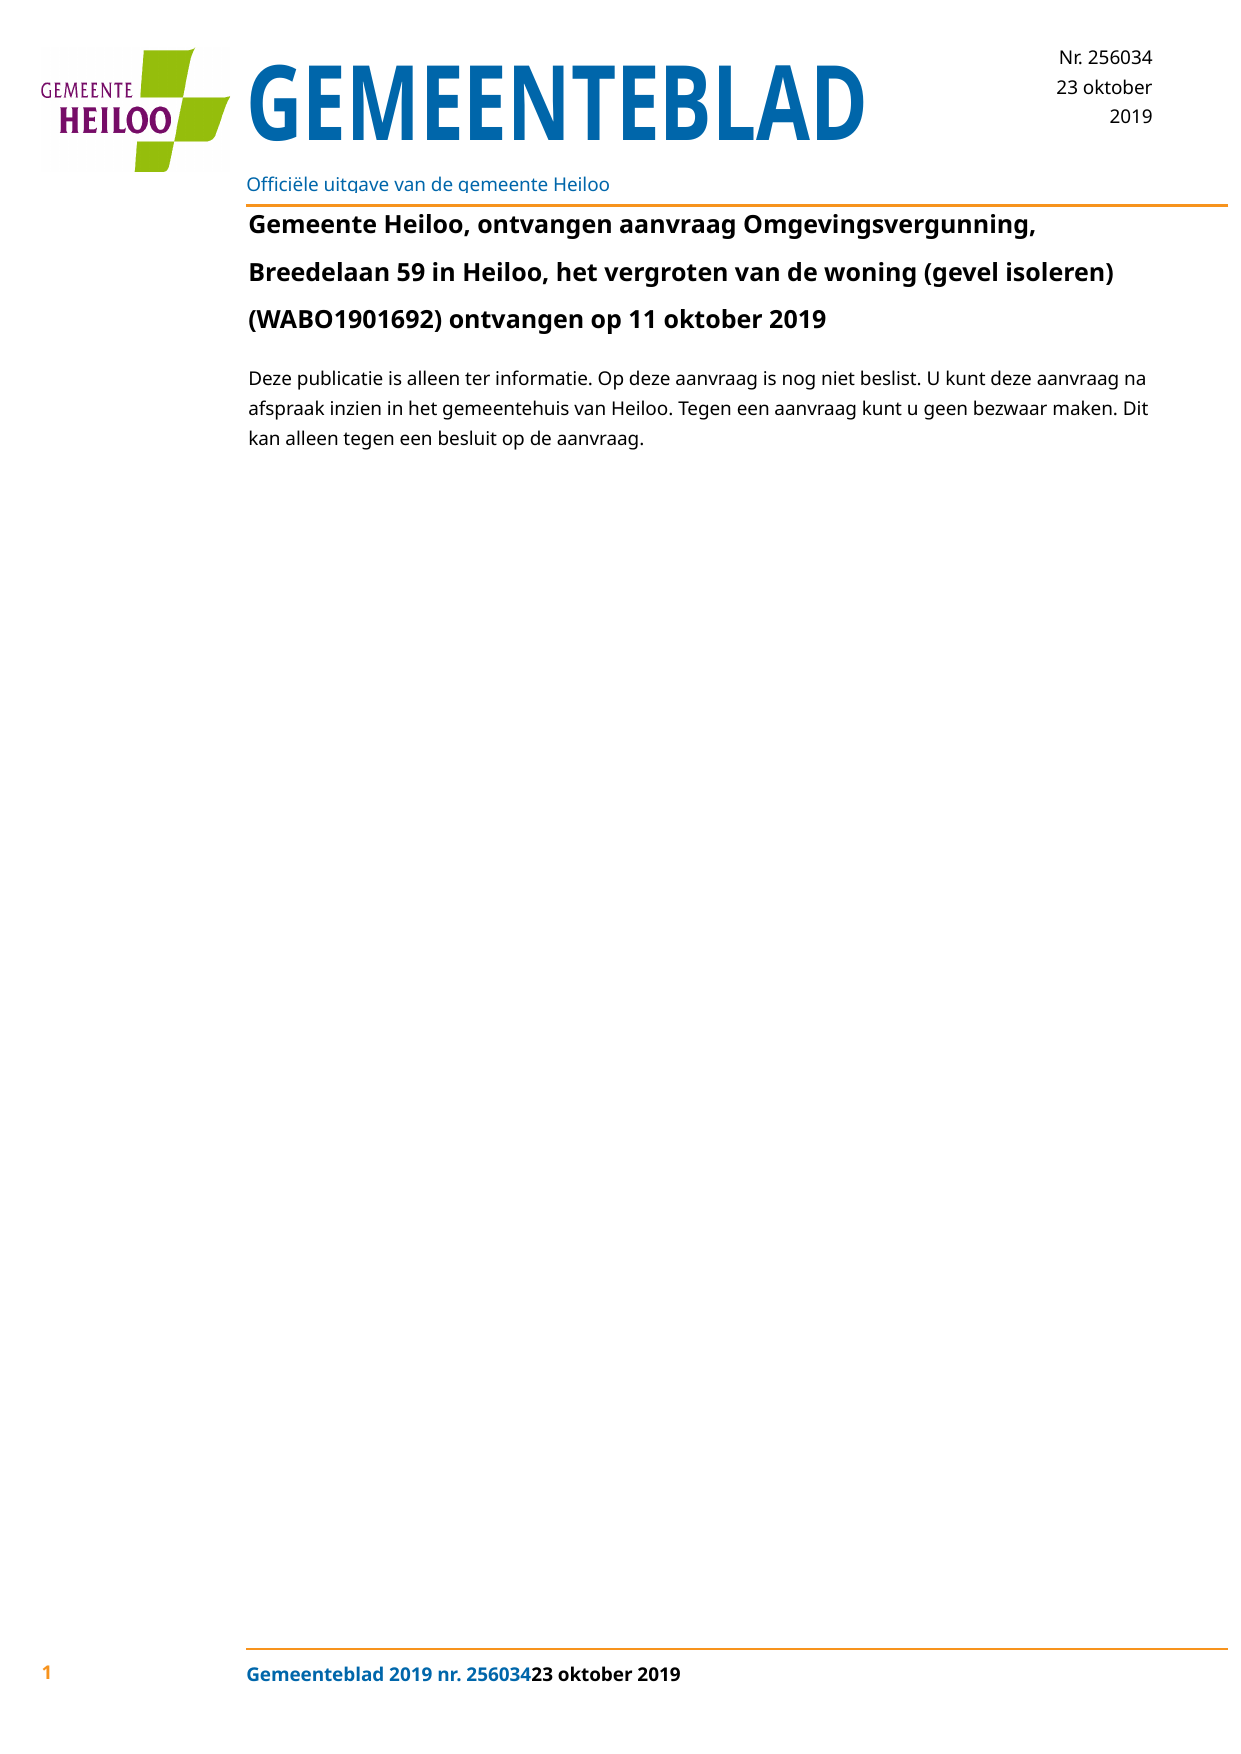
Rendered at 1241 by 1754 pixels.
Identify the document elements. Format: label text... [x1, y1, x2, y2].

picture [41, 47, 231, 172]
text Gemeente Heiloo, ontvangen aanvraag Omgevingsvergunning, Breedelaan 59 in Heiloo, het vergroten van de woning (gevel isoleren) (WABO1901692) ontvangen op 11 oktober 2019 [248, 207, 1152, 336]
text Deze publicatie is alleen ter informatie. Op deze aanvraag is nog niet beslist. U kunt deze aanvraag na afspraak inzien in het gemeentehuis van Heiloo. Tegen een aanvraag kunt u geen bezwaar maken. Dit kan alleen tegen een besluit op de aanvraag. [248, 366, 1152, 450]
